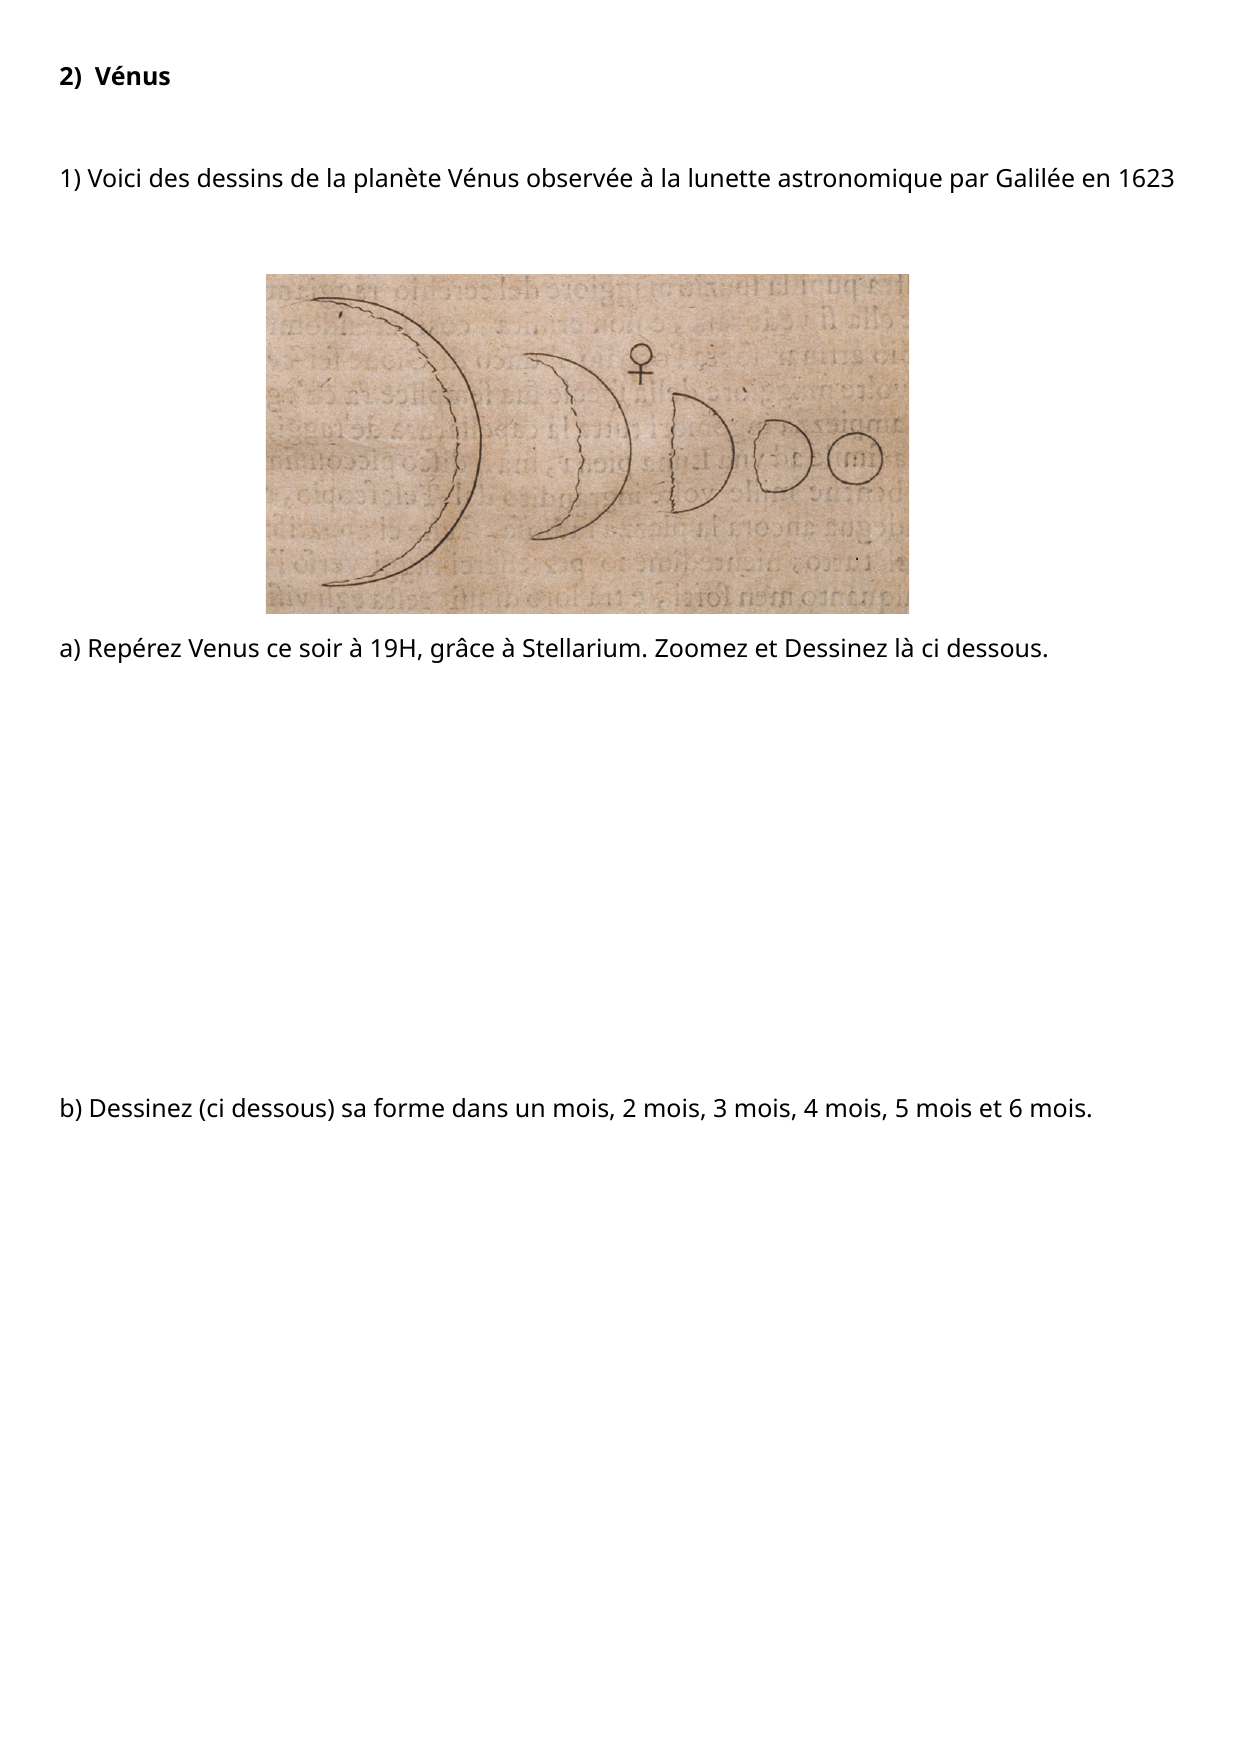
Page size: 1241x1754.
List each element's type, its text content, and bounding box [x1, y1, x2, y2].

text 2) Vénus [59, 59, 1181, 93]
picture [265, 274, 910, 614]
text a) Repérez Venus ce soir à 19H, grâce à Stellarium. Zoomez et Dessinez là ci dessous. [59, 263, 1181, 665]
text 1) Voici des dessins de la planète Vénus observée à la lunette astronomique par Galilée en 1623 [59, 161, 1181, 195]
text b) Dessinez (ci dessous) sa forme dans un mois, 2 mois, 3 mois, 4 mois, 5 mois et 6 mois. [59, 1090, 1181, 1124]
